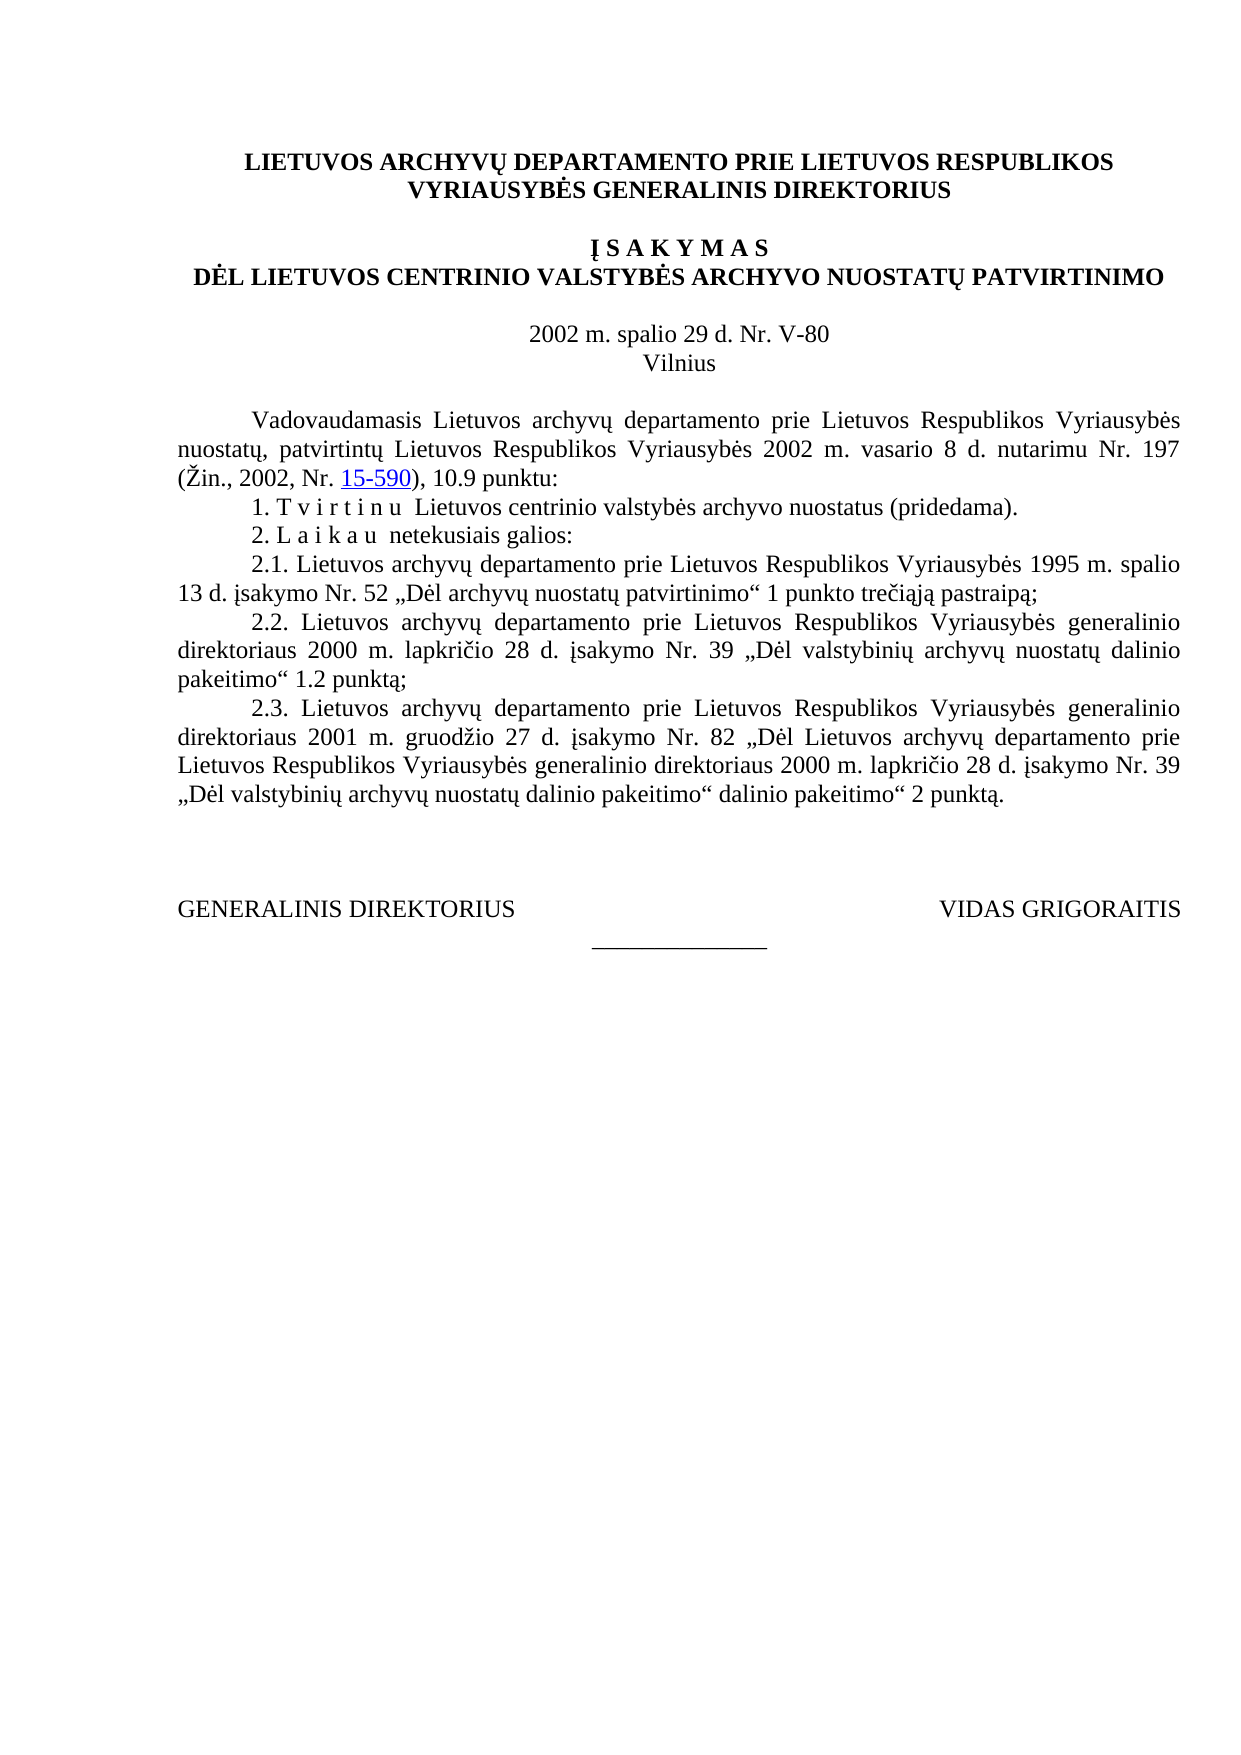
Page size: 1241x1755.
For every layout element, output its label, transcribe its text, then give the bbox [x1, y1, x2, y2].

text 2.3. Lietuvos archyvų departamento prie Lietuvos Respublikos Vyriausybės generalinio direktoriaus 2001 m. gruodžio 27 d. įsakymo Nr. 82 „Dėl Lietuvos archyvų departamento prie Lietuvos Respublikos Vyriausybės generalinio direktoriaus 2000 m. lapkričio 28 d. įsakymo Nr. 39 „Dėl valstybinių archyvų nuostatų dalinio pakeitimo“ dalinio pakeitimo“ 2 punktą. [177, 693, 1181, 808]
text GENERALINIS DIREKTORIUS VIDAS GRIGORAITIS [177, 894, 1181, 923]
text Vilnius [177, 348, 1181, 377]
text Vadovaudamasis Lietuvos archyvų departamento prie Lietuvos Respublikos Vyriausybės nuostatų, patvirtintų Lietuvos Respublikos Vyriausybės 2002 m. vasario 8 d. nutarimu Nr. 197 (Žin., 2002, Nr. 15-590), 10.9 punktu: [177, 406, 1181, 492]
text 2. Laikau netekusiais galios: [177, 521, 1181, 549]
text 1. Tvirtinu Lietuvos centrinio valstybės archyvo nuostatus (pridedama). [177, 492, 1181, 521]
text ______________ [177, 923, 1181, 952]
text 2.2. Lietuvos archyvų departamento prie Lietuvos Respublikos Vyriausybės generalinio direktoriaus 2000 m. lapkričio 28 d. įsakymo Nr. 39 „Dėl valstybinių archyvų nuostatų dalinio pakeitimo“ 1.2 punktą; [177, 607, 1181, 693]
text Į S A K Y M A S [177, 233, 1181, 262]
text 2002 m. spalio 29 d. Nr. V-80 [177, 319, 1181, 348]
text LIETUVOS ARCHYVŲ DEPARTAMENTO PRIE LIETUVOS RESPUBLIKOS VYRIAUSYBĖS GENERALINIS DIREKTORIUS [177, 147, 1181, 204]
text 2.1. Lietuvos archyvų departamento prie Lietuvos Respublikos Vyriausybės 1995 m. spalio 13 d. įsakymo Nr. 52 „Dėl archyvų nuostatų patvirtinimo“ 1 punkto trečiąją pastraipą; [177, 549, 1181, 607]
text DĖL LIETUVOS CENTRINIO VALSTYBĖS ARCHYVO NUOSTATŲ PATVIRTINIMO [177, 262, 1181, 291]
